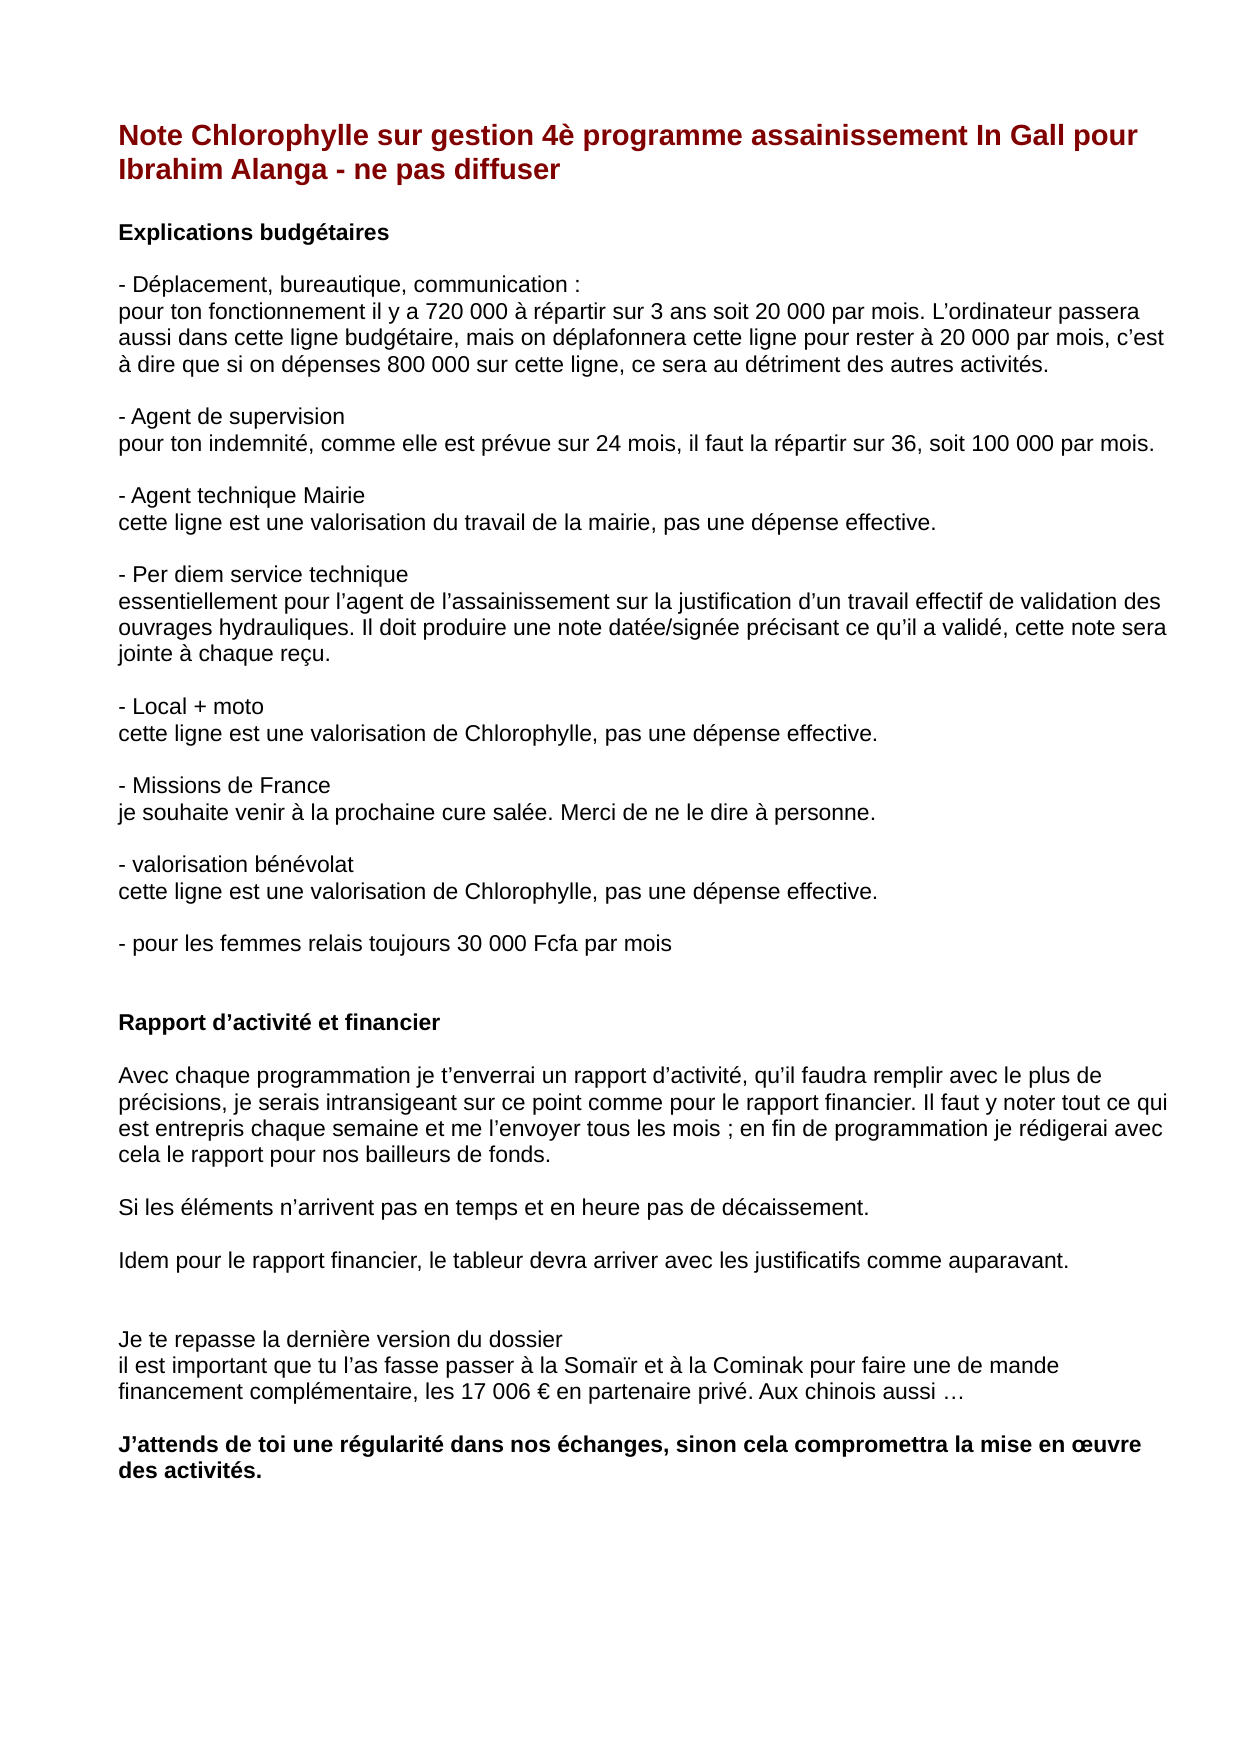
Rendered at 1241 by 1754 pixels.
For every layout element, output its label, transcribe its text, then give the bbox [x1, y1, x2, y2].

text cette ligne est une valorisation de Chlorophylle, pas une dépense effective. [118, 719, 1169, 746]
text - pour les femmes relais toujours 30 000 Fcfa par mois [118, 930, 1169, 957]
text - Missions de France [118, 772, 1169, 798]
text Idem pour le rapport financier, le tableur devra arriver avec les justificatifs comme auparavant. [118, 1247, 1169, 1273]
text Je te repasse la dernière version du dossier [118, 1326, 1169, 1352]
text cette ligne est une valorisation du travail de la mairie, pas une dépense effective. [118, 509, 1169, 535]
text pour ton indemnité, comme elle est prévue sur 24 mois, il faut la répartir sur 36, soit 100 000 par mois. [118, 429, 1169, 456]
text - valorisation bénévolat [118, 851, 1169, 878]
text Note Chlorophylle sur gestion 4è programme assainissement In Gall pour Ibrahim Alanga - ne pas diffuser [118, 118, 1169, 185]
text essentiellement pour l’agent de l’assainissement sur la justification d’un travail effectif de validation des ouvrages hydrauliques. Il doit produire une note datée/signée précisant ce qu’il a validé, cette note sera jointe à chaque reçu. [118, 588, 1169, 667]
text - Agent technique Mairie [118, 482, 1169, 509]
text - Déplacement, bureautique, communication : [118, 271, 1169, 298]
text - Agent de supervision [118, 403, 1169, 429]
text Avec chaque programmation je t’enverrai un rapport d’activité, qu’il faudra remplir avec le plus de précisions, je serais intransigeant sur ce point comme pour le rapport financier. Il faut y noter tout ce qui est entrepris chaque semaine et me l’envoyer tous les mois ; en fin de programmation je rédigerai avec cela le rapport pour nos bailleurs de fonds. [118, 1062, 1169, 1167]
text pour ton fonctionnement il y a 720 000 à répartir sur 3 ans soit 20 000 par mois. L’ordinateur passera aussi dans cette ligne budgétaire, mais on déplafonnera cette ligne pour rester à 20 000 par mois, c’est à dire que si on dépenses 800 000 sur cette ligne, ce sera au détriment des autres activités. [118, 298, 1169, 377]
text Rapport d’activité et financier [118, 1009, 1169, 1036]
text il est important que tu l’as fasse passer à la Somaïr et à la Cominak pour faire une de mande financement complémentaire, les 17 006 € en partenaire privé. Aux chinois aussi … [118, 1352, 1169, 1405]
text Explications budgétaires [118, 219, 1169, 245]
text - Local + moto [118, 693, 1169, 719]
text J’attends de toi une régularité dans nos échanges, sinon cela compromettra la mise en œuvre des activités. [118, 1431, 1169, 1484]
text - Per diem service technique [118, 561, 1169, 588]
text Si les éléments n’arrivent pas en temps et en heure pas de décaissement. [118, 1194, 1169, 1220]
text je souhaite venir à la prochaine cure salée. Merci de ne le dire à personne. [118, 798, 1169, 825]
text cette ligne est une valorisation de Chlorophylle, pas une dépense effective. [118, 878, 1169, 904]
